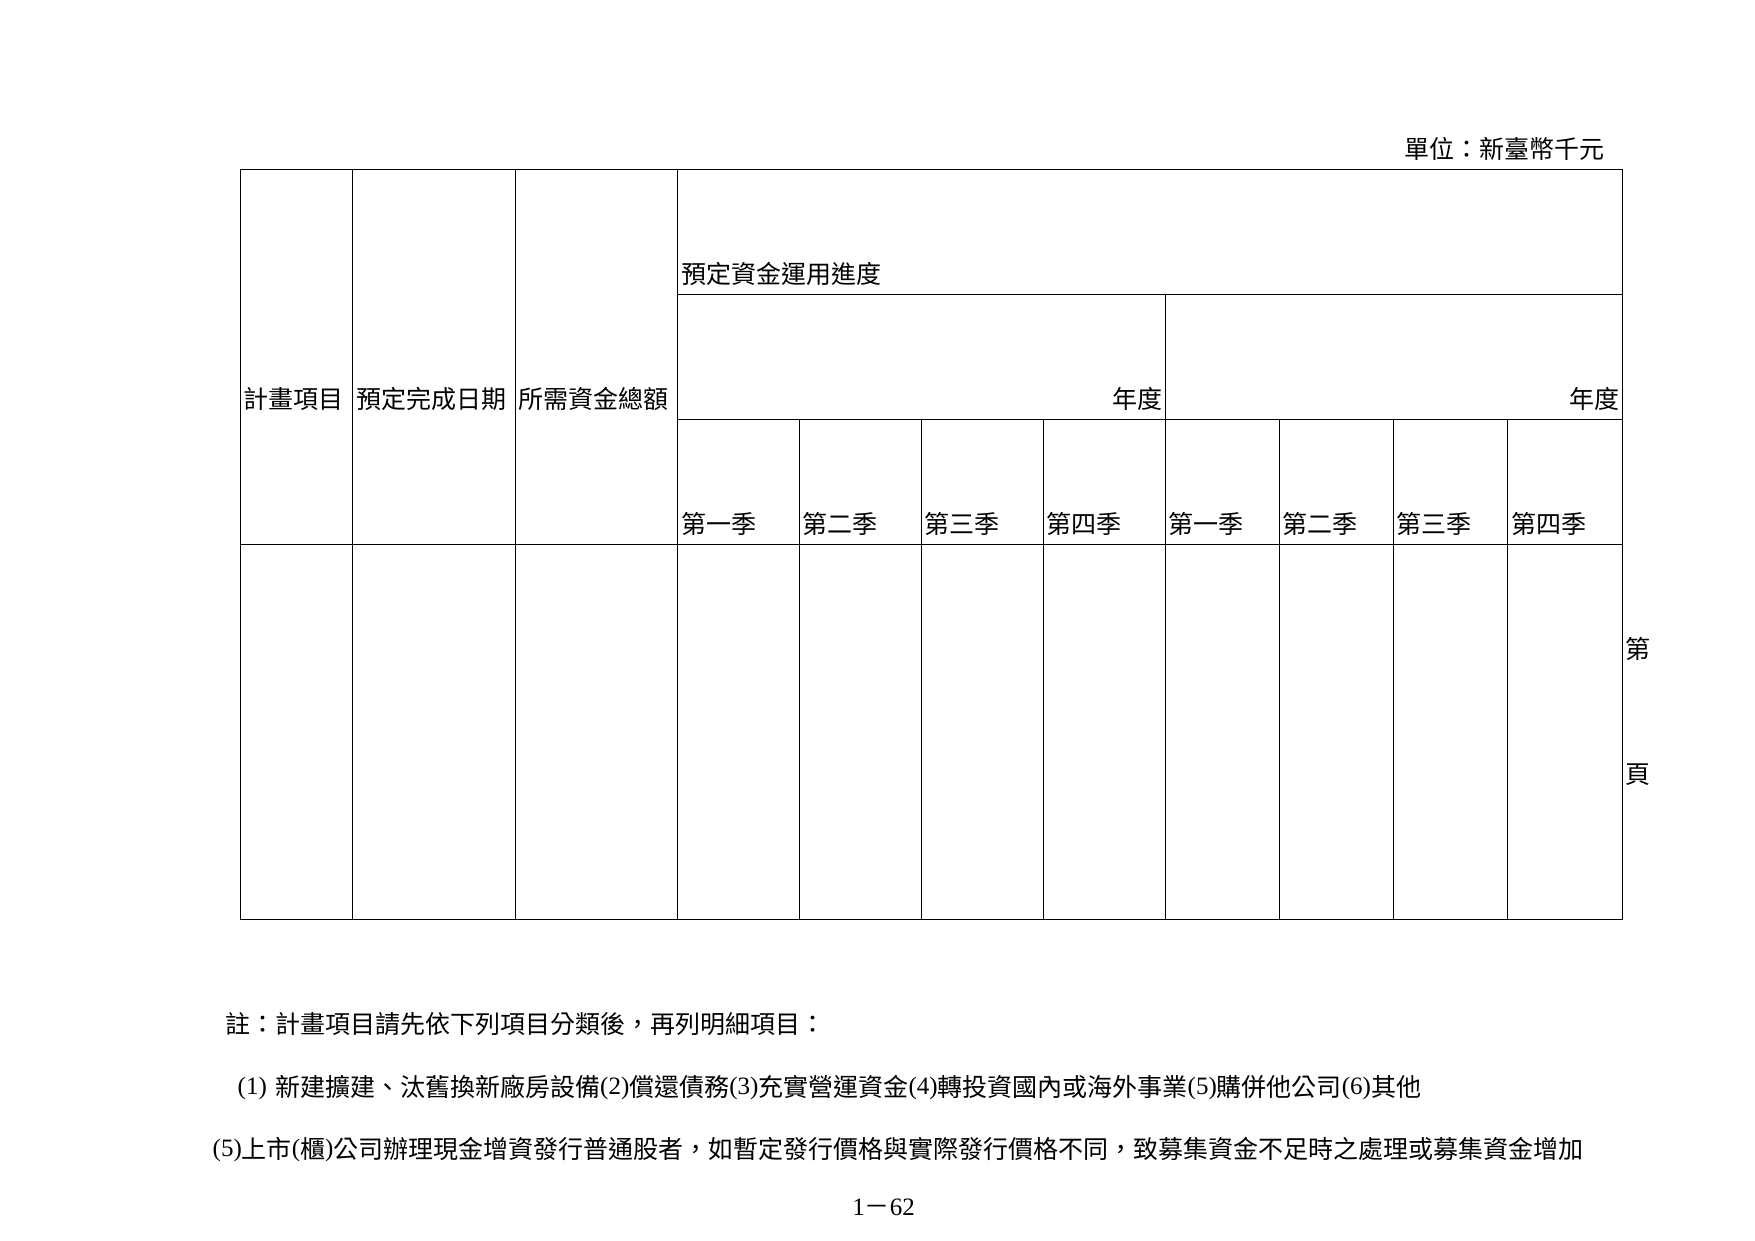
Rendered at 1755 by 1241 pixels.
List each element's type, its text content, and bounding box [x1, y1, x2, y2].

table_cell [678, 545, 799, 919]
table_cell 第二季 [800, 420, 921, 544]
text 註：計畫項目請先依下列項目分類後，再列明細項目： [225, 981, 1604, 1044]
table_cell [1166, 545, 1279, 919]
table_cell [241, 545, 352, 919]
table_cell 第三季 [1394, 420, 1507, 544]
table_cell 第四季 [1508, 420, 1622, 544]
list 新建擴建、汰舊換新廠房設備(2)償還債務(3)充實營運資金(4)轉投資國內或海外事業(5)購併他公司(6)其他 [237, 1044, 1604, 1106]
table_cell [1508, 545, 1622, 919]
table_header 預定完成日期 [353, 170, 515, 544]
table_header 所需資金總額 [516, 170, 677, 544]
table_cell [1044, 545, 1165, 919]
table_cell [353, 545, 515, 919]
table_header 預定資金運用進度 [678, 170, 1622, 294]
table_cell 第三季 [922, 420, 1043, 544]
text 單位：新臺幣千元 [199, 106, 1604, 169]
table_cell 第一季 [678, 420, 799, 544]
table_cell [516, 545, 677, 919]
table_cell [922, 545, 1043, 919]
table_cell 第二季 [1280, 420, 1393, 544]
table_header 第 頁 [1623, 169, 1664, 919]
table_header 計畫項目 [241, 170, 352, 544]
table_cell [1394, 545, 1507, 919]
text (5)上市(櫃)公司辦理現金增資發行普通股者，如暫定發行價格與實際發行價格不同，致募集資金不足時之處理或募集資金增加 [212, 1106, 1604, 1169]
table_cell [800, 545, 921, 919]
table_cell 第四季 [1044, 420, 1165, 544]
table_cell 第一季 [1166, 420, 1279, 544]
table_cell [1280, 545, 1393, 919]
table_cell 年度 [678, 295, 1165, 419]
table_cell 年度 [1166, 295, 1622, 419]
